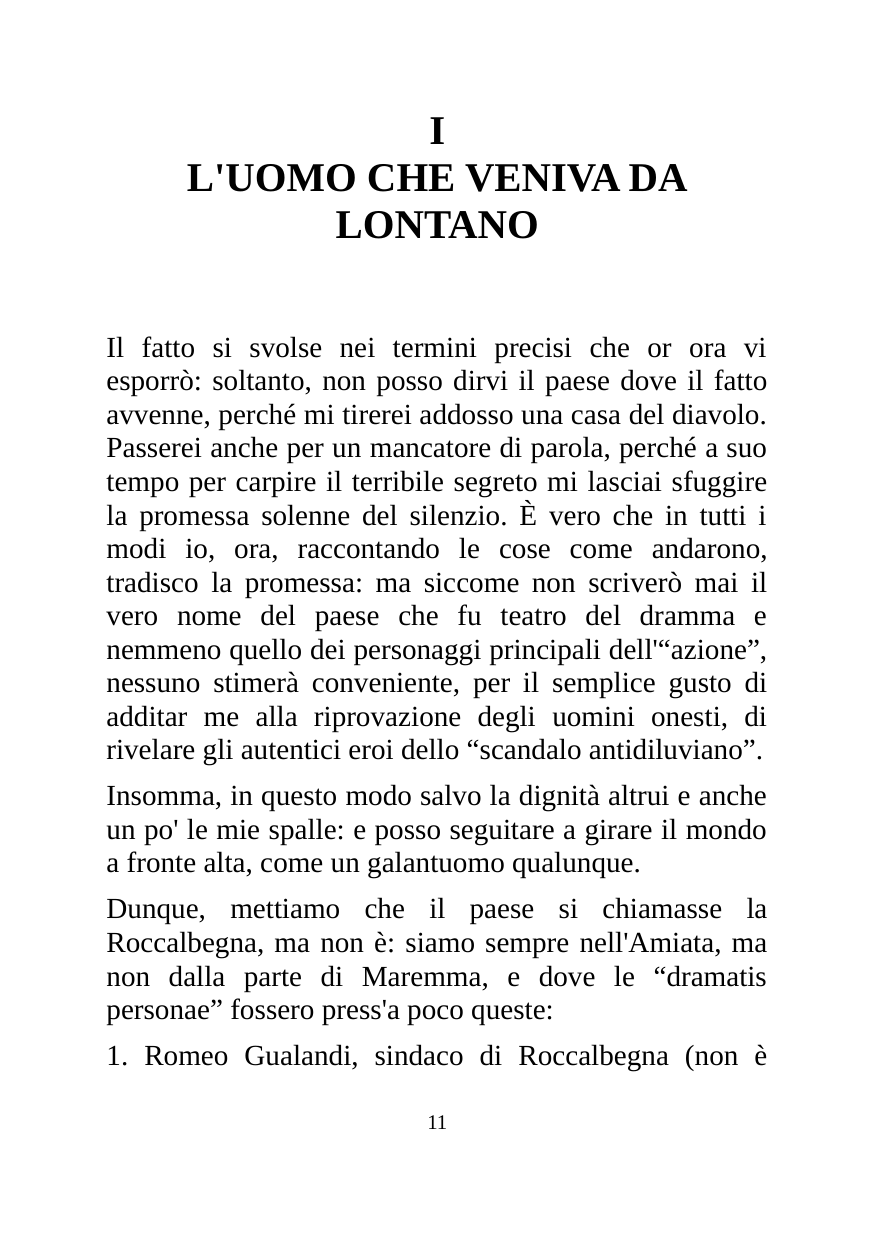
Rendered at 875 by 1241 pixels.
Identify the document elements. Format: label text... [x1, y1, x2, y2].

text 1. Romeo Gualandi, sindaco di Roccalbegna (non è [106, 1038, 768, 1072]
text Il fatto si svolse nei termini precisi che or ora vi esporrò: soltanto, non posso dirvi il paese dove il fatto avvenne, perché mi tirerei addosso una casa del diavolo. Passerei anche per un mancatore di parola, perché a suo tempo per carpire il terribile segreto mi lasciai sfuggire la promessa solenne del silenzio. È vero che in tutti i modi io, ora, raccontando le cose come andarono, tradisco la promessa: ma siccome non scriverò mai il vero nome del paese che fu teatro del dramma e nemmeno quello dei personaggi principali dell'“azione”, nessuno stimerà conveniente, per il semplice gusto di additar me alla riprovazione degli uomini onesti, di rivelare gli autentici eroi dello “scandalo antidiluviano”. [106, 330, 768, 766]
text Dunque, mettiamo che il paese si chiamasse la Roccalbegna, ma non è: siamo sempre nell'Amiata, ma non dalla parte di Maremma, e dove le “dramatis personae” fossero press'a poco queste: [106, 892, 768, 1026]
subtitle I L'UOMO CHE VENIVA DA LONTANO [106, 106, 768, 247]
text Insomma, in questo modo salvo la dignità altrui e anche un po' le mie spalle: e posso seguitare a girare il mondo a fronte alta, come un galantuomo qualunque. [106, 778, 768, 879]
